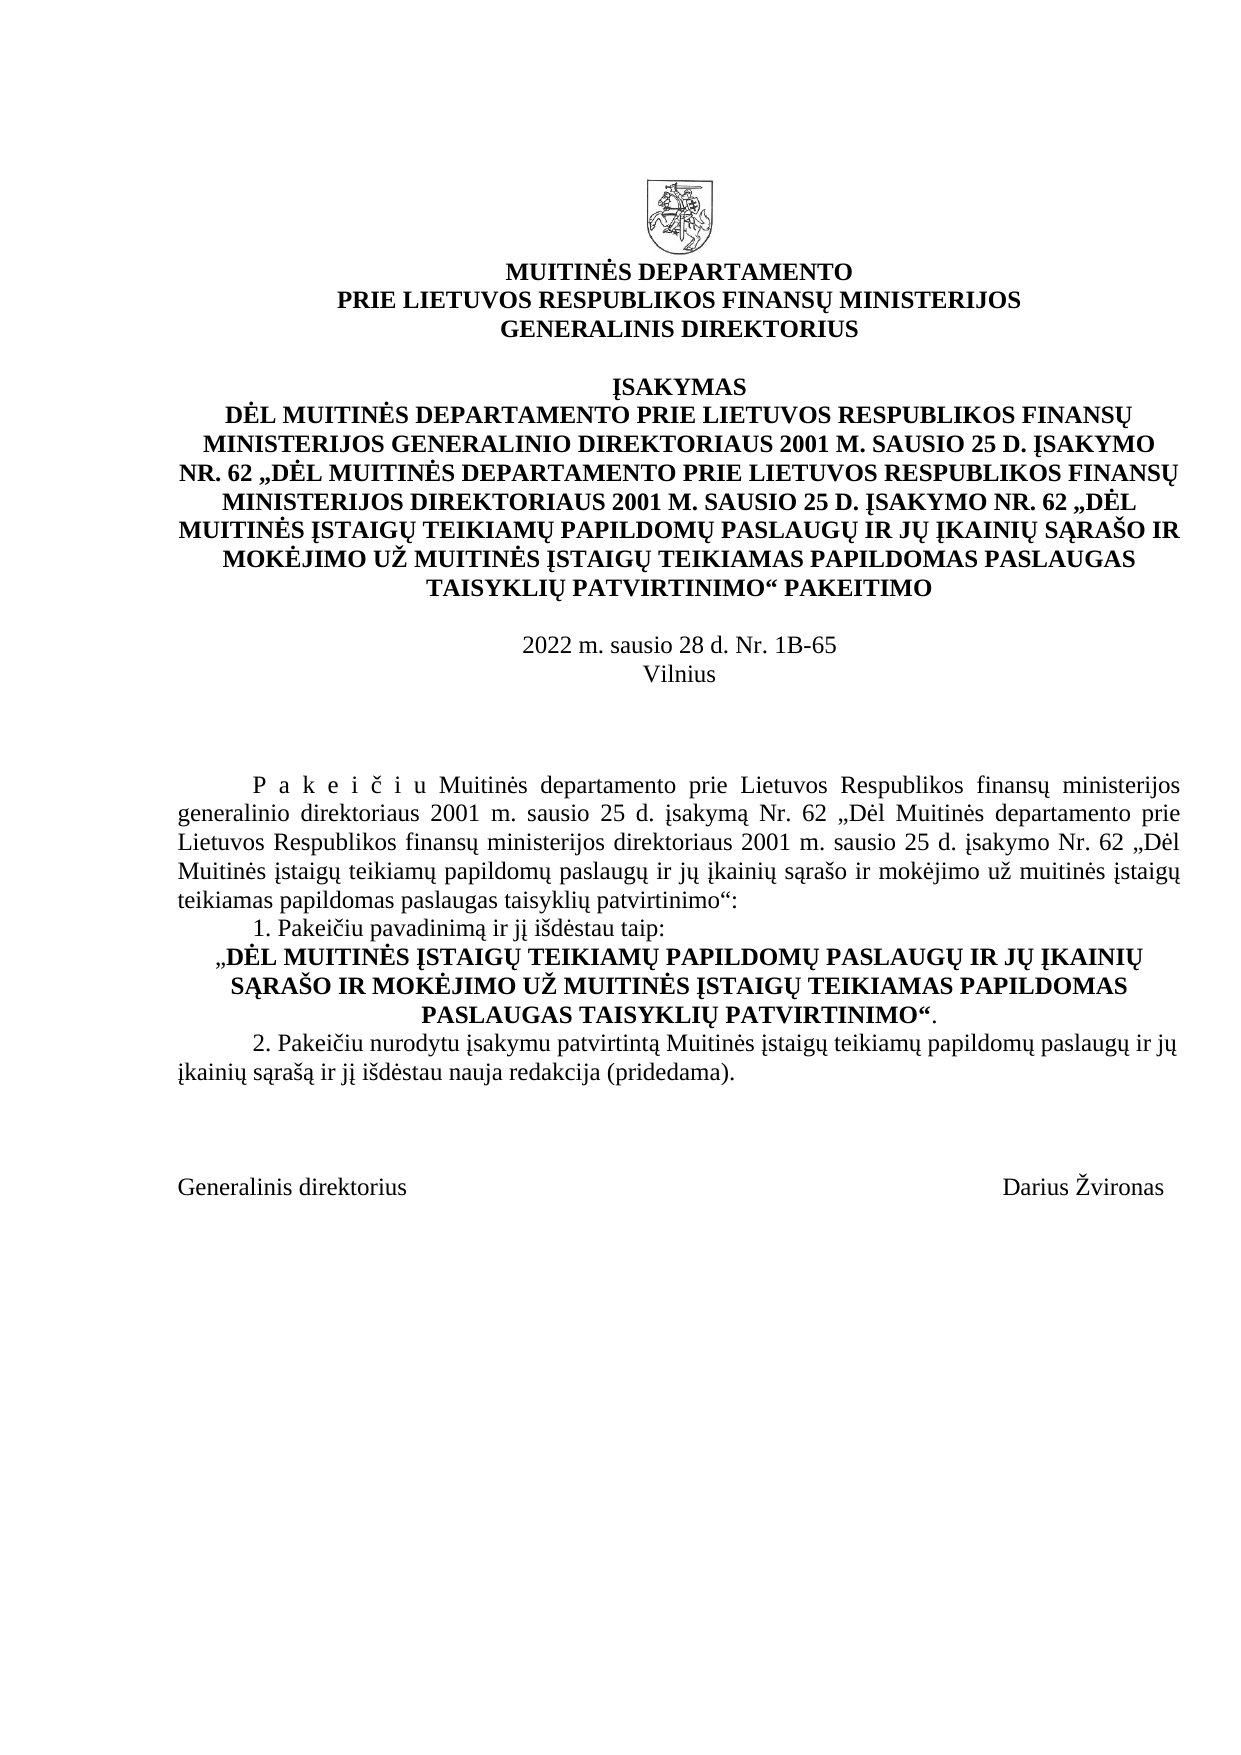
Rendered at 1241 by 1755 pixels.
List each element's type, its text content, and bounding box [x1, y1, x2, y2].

text 2022 m. sausio 28 d. Nr. 1B-65 [177, 631, 1181, 659]
text MUITINĖS DEPARTAMENTO [177, 257, 1181, 286]
text 1. Pakeičiu pavadinimą ir jį išdėstau taip: [177, 913, 1181, 942]
text 2. Pakeičiu nurodytu įsakymu patvirtintą Muitinės įstaigų teikiamų papildomų paslaugų ir jų įkainių sąrašą ir jį išdėstau nauja redakcija (pridedama). [177, 1028, 1181, 1086]
text P a k e i č i u Muitinės departamento prie Lietuvos Respublikos finansų ministerijos generalinio direktoriaus 2001 m. sausio 25 d. įsakymą Nr. 62 „Dėl Muitinės departamento prie Lietuvos Respublikos finansų ministerijos direktoriaus 2001 m. sausio 25 d. įsakymo Nr. 62 „Dėl Muitinės įstaigų teikiamų papildomų paslaugų ir jų įkainių sąrašo ir mokėjimo už muitinės įstaigų teikiamas papildomas paslaugas taisyklių patvirtinimo“: [177, 770, 1181, 913]
text GENERALINIS DIREKTORIUS [177, 314, 1181, 343]
text PRIE LIETUVOS RESPUBLIKOS FINANSŲ MINISTERIJOS [177, 286, 1181, 314]
text ĮSAKYMAS [177, 372, 1181, 401]
text Generalinis direktorius Darius Žvironas [177, 1172, 1181, 1201]
text DĖL MUITINĖS DEPARTAMENTO PRIE LIETUVOS RESPUBLIKOS FINANSŲ MINISTERIJOS GENERALINIO DIREKTORIAUS 2001 M. SAUSIO 25 D. ĮSAKYMO [177, 401, 1181, 458]
text Vilnius [177, 659, 1181, 688]
text NR. 62 „DĖL MUITINĖS DEPARTAMENTO PRIE LIETUVOS RESPUBLIKOS FINANSŲ MINISTERIJOS DIREKTORIAUS 2001 M. SAUSIO 25 D. ĮSAKYMO NR. 62 „DĖL MUITINĖS ĮSTAIGŲ TEIKIAMŲ PAPILDOMŲ PASLAUGŲ IR JŲ ĮKAINIŲ SĄRAŠO IR MOKĖJIMO UŽ MUITINĖS ĮSTAIGŲ TEIKIAMAS PAPILDOMAS PASLAUGAS TAISYKLIŲ PATVIRTINIMO“ PAKEITIMO [177, 458, 1181, 602]
text „DĖL MUITINĖS ĮSTAIGŲ TEIKIAMŲ PAPILDOMŲ PASLAUGŲ IR JŲ ĮKAINIŲ SĄRAŠO IR MOKĖJIMO UŽ MUITINĖS ĮSTAIGŲ TEIKIAMAS PAPILDOMAS PASLAUGAS TAISYKLIŲ PATVIRTINIMO“. [177, 942, 1181, 1028]
